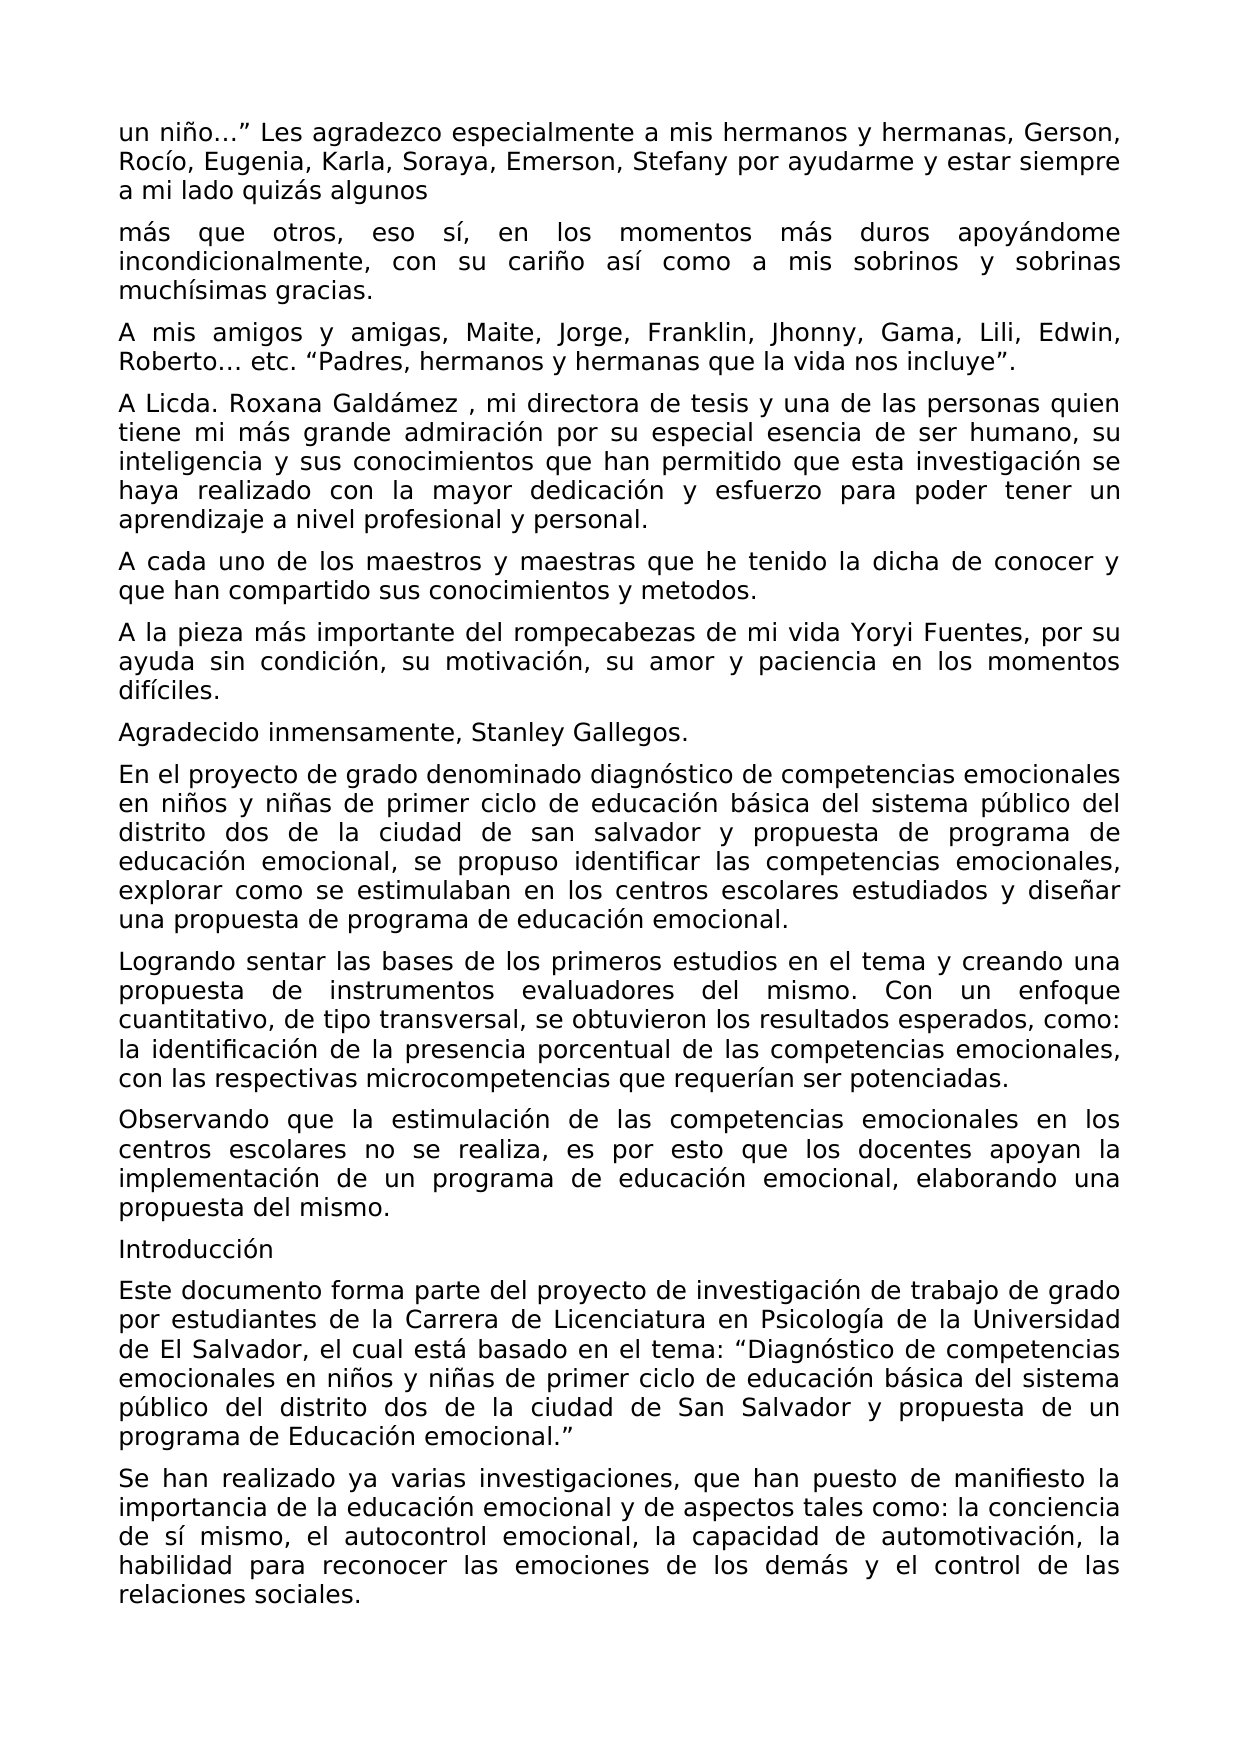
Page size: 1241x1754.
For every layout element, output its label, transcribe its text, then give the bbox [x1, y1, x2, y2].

text Este documento forma parte del proyecto de investigación de trabajo de grado por estudiantes de la Carrera de Licenciatura en Psicología de la Universidad de El Salvador, el cual está basado en el tema: “Diagnóstico de competencias emocionales en niños y niñas de primer ciclo de educación básica del sistema público del distrito dos de la ciudad de San Salvador y propuesta de un programa de Educación emocional.” [118, 1276, 1122, 1451]
text Logrando sentar las bases de los primeros estudios en el tema y creando una propuesta de instrumentos evaluadores del mismo. Con un enfoque cuantitativo, de tipo transversal, se obtuvieron los resultados esperados, como: la identificación de la presencia porcentual de las competencias emocionales, con las respectivas microcompetencias que requerían ser potenciadas. [118, 947, 1122, 1093]
text Se han realizado ya varias investigaciones, que han puesto de manifiesto la importancia de la educación emocional y de aspectos tales como: la conciencia de sí mismo, el autocontrol emocional, la capacidad de automotivación, la habilidad para reconocer las emociones de los demás y el control de las relaciones sociales. [118, 1464, 1122, 1610]
text un niño…” Les agradezco especialmente a mis hermanos y hermanas, Gerson, Rocío, Eugenia, Karla, Soraya, Emerson, Stefany por ayudarme y estar siempre a mi lado quizás algunos [118, 118, 1122, 206]
text En el proyecto de grado denominado diagnóstico de competencias emocionales en niños y niñas de primer ciclo de educación básica del sistema público del distrito dos de la ciudad de san salvador y propuesta de programa de educación emocional, se propuso identificar las competencias emocionales, explorar como se estimulaban en los centros escolares estudiados y diseñar una propuesta de programa de educación emocional. [118, 760, 1122, 935]
text A mis amigos y amigas, Maite, Jorge, Franklin, Jhonny, Gama, Lili, Edwin, Roberto… etc. “Padres, hermanos y hermanas que la vida nos incluye”. [118, 318, 1122, 376]
text A cada uno de los maestros y maestras que he tenido la dicha de conocer y que han compartido sus conocimientos y metodos. [118, 547, 1122, 606]
text Observando que la estimulación de las competencias emocionales en los centros escolares no se realiza, es por esto que los docentes apoyan la implementación de un programa de educación emocional, elaborando una propuesta del mismo. [118, 1106, 1122, 1222]
text Agradecido inmensamente, Stanley Gallegos. [118, 718, 1122, 747]
text Introducción [118, 1235, 1122, 1264]
text A Licda. Roxana Galdámez , mi directora de tesis y una de las personas quien tiene mi más grande admiración por su especial esencia de ser humano, su inteligencia y sus conocimientos que han permitido que esta investigación se haya realizado con la mayor dedicación y esfuerzo para poder tener un aprendizaje a nivel profesional y personal. [118, 389, 1122, 535]
text A la pieza más importante del rompecabezas de mi vida Yoryi Fuentes, por su ayuda sin condición, su motivación, su amor y paciencia en los momentos difíciles. [118, 618, 1122, 706]
text más que otros, eso sí, en los momentos más duros apoyándome incondicionalmente, con su cariño así como a mis sobrinos y sobrinas muchísimas gracias. [118, 218, 1122, 306]
